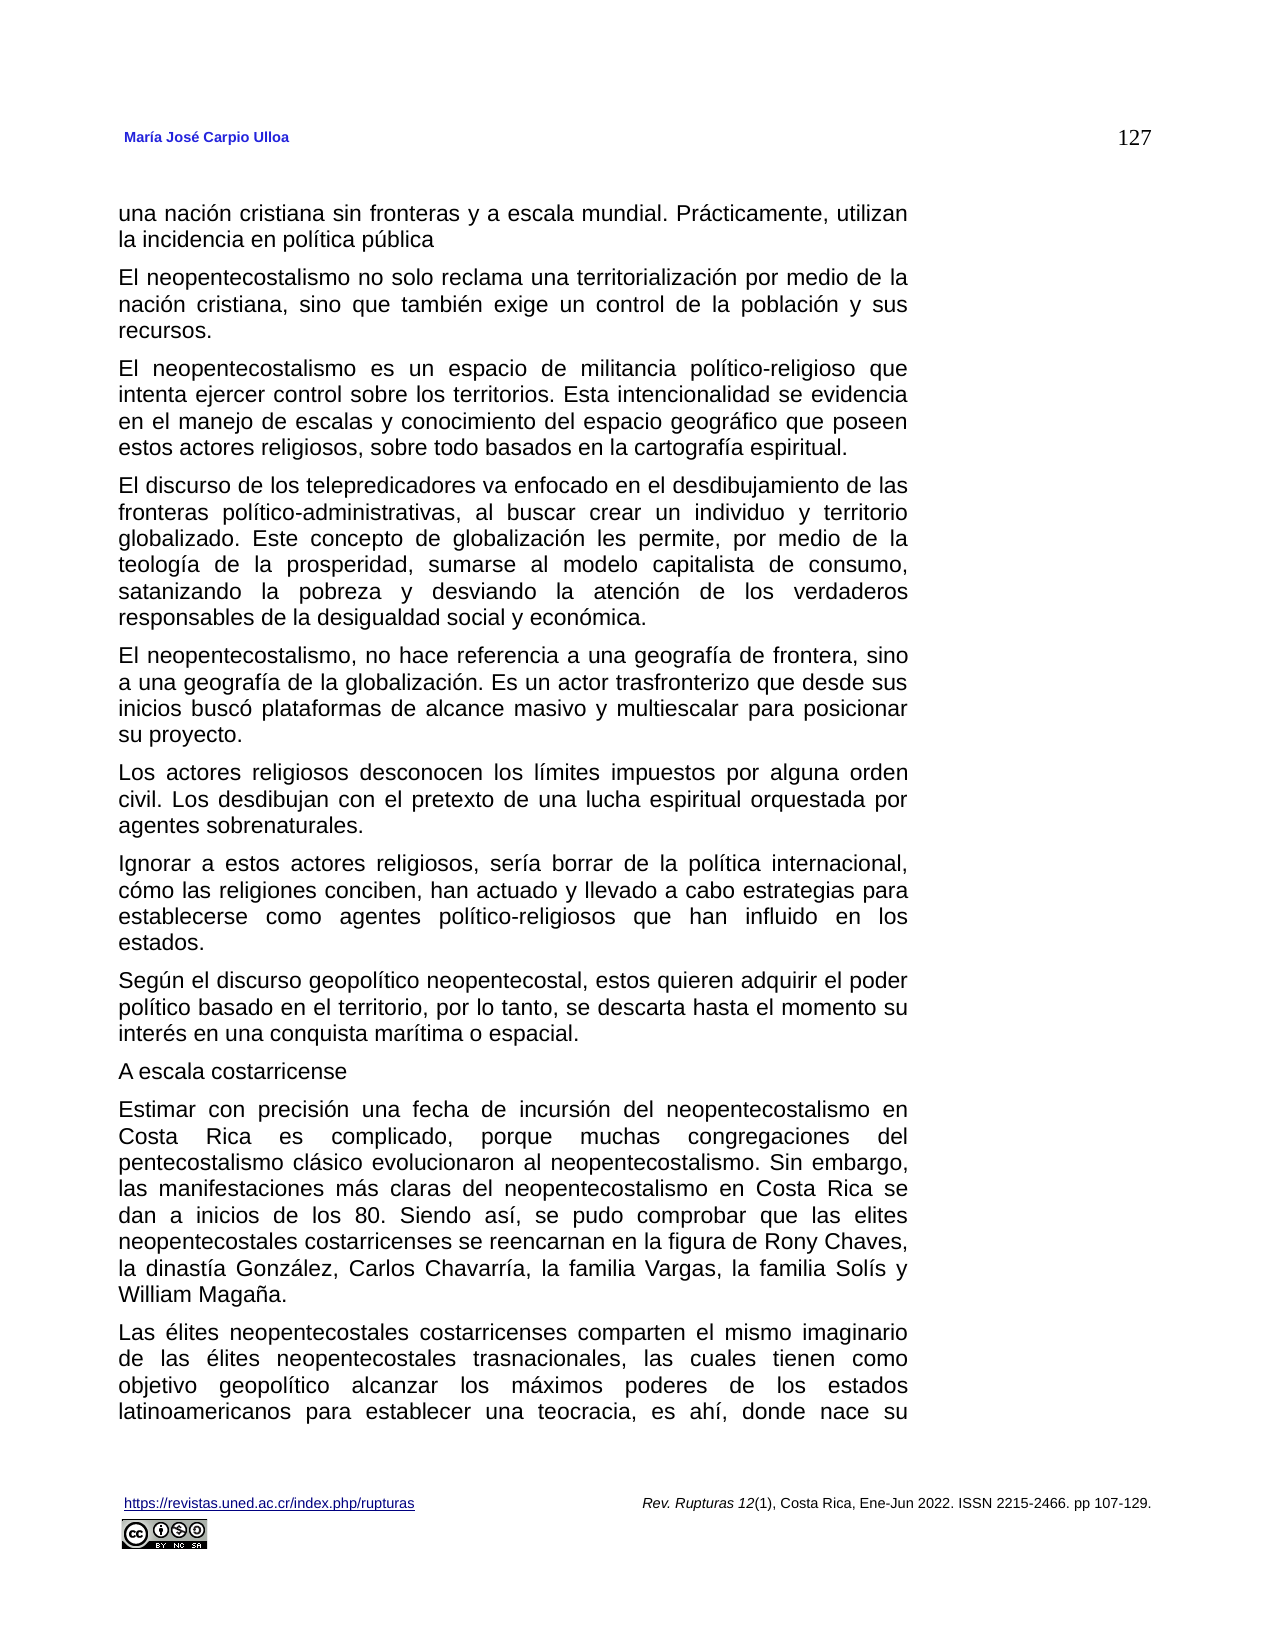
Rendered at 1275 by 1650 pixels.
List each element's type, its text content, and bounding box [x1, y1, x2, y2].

text El discurso de los telepredicadores va enfocado en el desdibujamiento de las fronteras político-administrativas, al buscar crear un individuo y territorio globalizado. Este concepto de globalización les permite, por medio de la teología de la prosperidad, sumarse al modelo capitalista de consumo, satanizando la pobreza y desviando la atención de los verdaderos responsables de la desigualdad social y económica. [118, 472, 909, 630]
text El neopentecostalismo no solo reclama una territorialización por medio de la nación cristiana, sino que también exige un control de la población y sus recursos. [118, 264, 909, 343]
text El neopentecostalismo, no hace referencia a una geografía de frontera, sino a una geografía de la globalización. Es un actor trasfronterizo que desde sus inicios buscó plataformas de alcance masivo y multiescalar para posicionar su proyecto. [118, 642, 909, 748]
text El neopentecostalismo es un espacio de militancia político-religioso que intenta ejercer control sobre los territorios. Esta intencionalidad se evidencia en el manejo de escalas y conocimiento del espacio geográfico que poseen estos actores religiosos, sobre todo basados en la cartografía espiritual. [118, 355, 909, 461]
text una nación cristiana sin fronteras y a escala mundial. Prácticamente, utilizan la incidencia en política pública [118, 200, 909, 252]
text Estimar con precisión una fecha de incursión del neopentecostalismo en Costa Rica es complicado, porque muchas congregaciones del pentecostalismo clásico evolucionaron al neopentecostalismo. Sin embargo, las manifestaciones más claras del neopentecostalismo en Costa Rica se dan a inicios de los 80. Siendo así, se pudo comprobar que las elites neopentecostales costarricenses se reencarnan en la figura de Rony Chaves, la dinastía González, Carlos Chavarría, la familia Vargas, la familia Solís y William Magaña. [118, 1096, 909, 1307]
text Según el discurso geopolítico neopentecostal, estos quieren adquirir el poder político basado en el territorio, por lo tanto, se descarta hasta el momento su interés en una conquista marítima o espacial. [118, 967, 909, 1046]
text Las élites neopentecostales costarricenses comparten el mismo imaginario de las élites neopentecostales trasnacionales, las cuales tienen como objetivo geopolítico alcanzar los máximos poderes de los estados latinoamericanos para establecer una teocracia, es ahí, donde nace su [118, 1319, 909, 1424]
text A escala costarricense [118, 1058, 909, 1084]
picture [121, 1519, 208, 1549]
text Los actores religiosos desconocen los límites impuestos por alguna orden civil. Los desdibujan con el pretexto de una lucha espiritual orquestada por agentes sobrenaturales. [118, 759, 909, 838]
text Ignorar a estos actores religiosos, sería borrar de la política internacional, cómo las religiones conciben, han actuado y llevado a cabo estrategias para establecerse como agentes político-religiosos que han influido en los estados. [118, 850, 909, 956]
